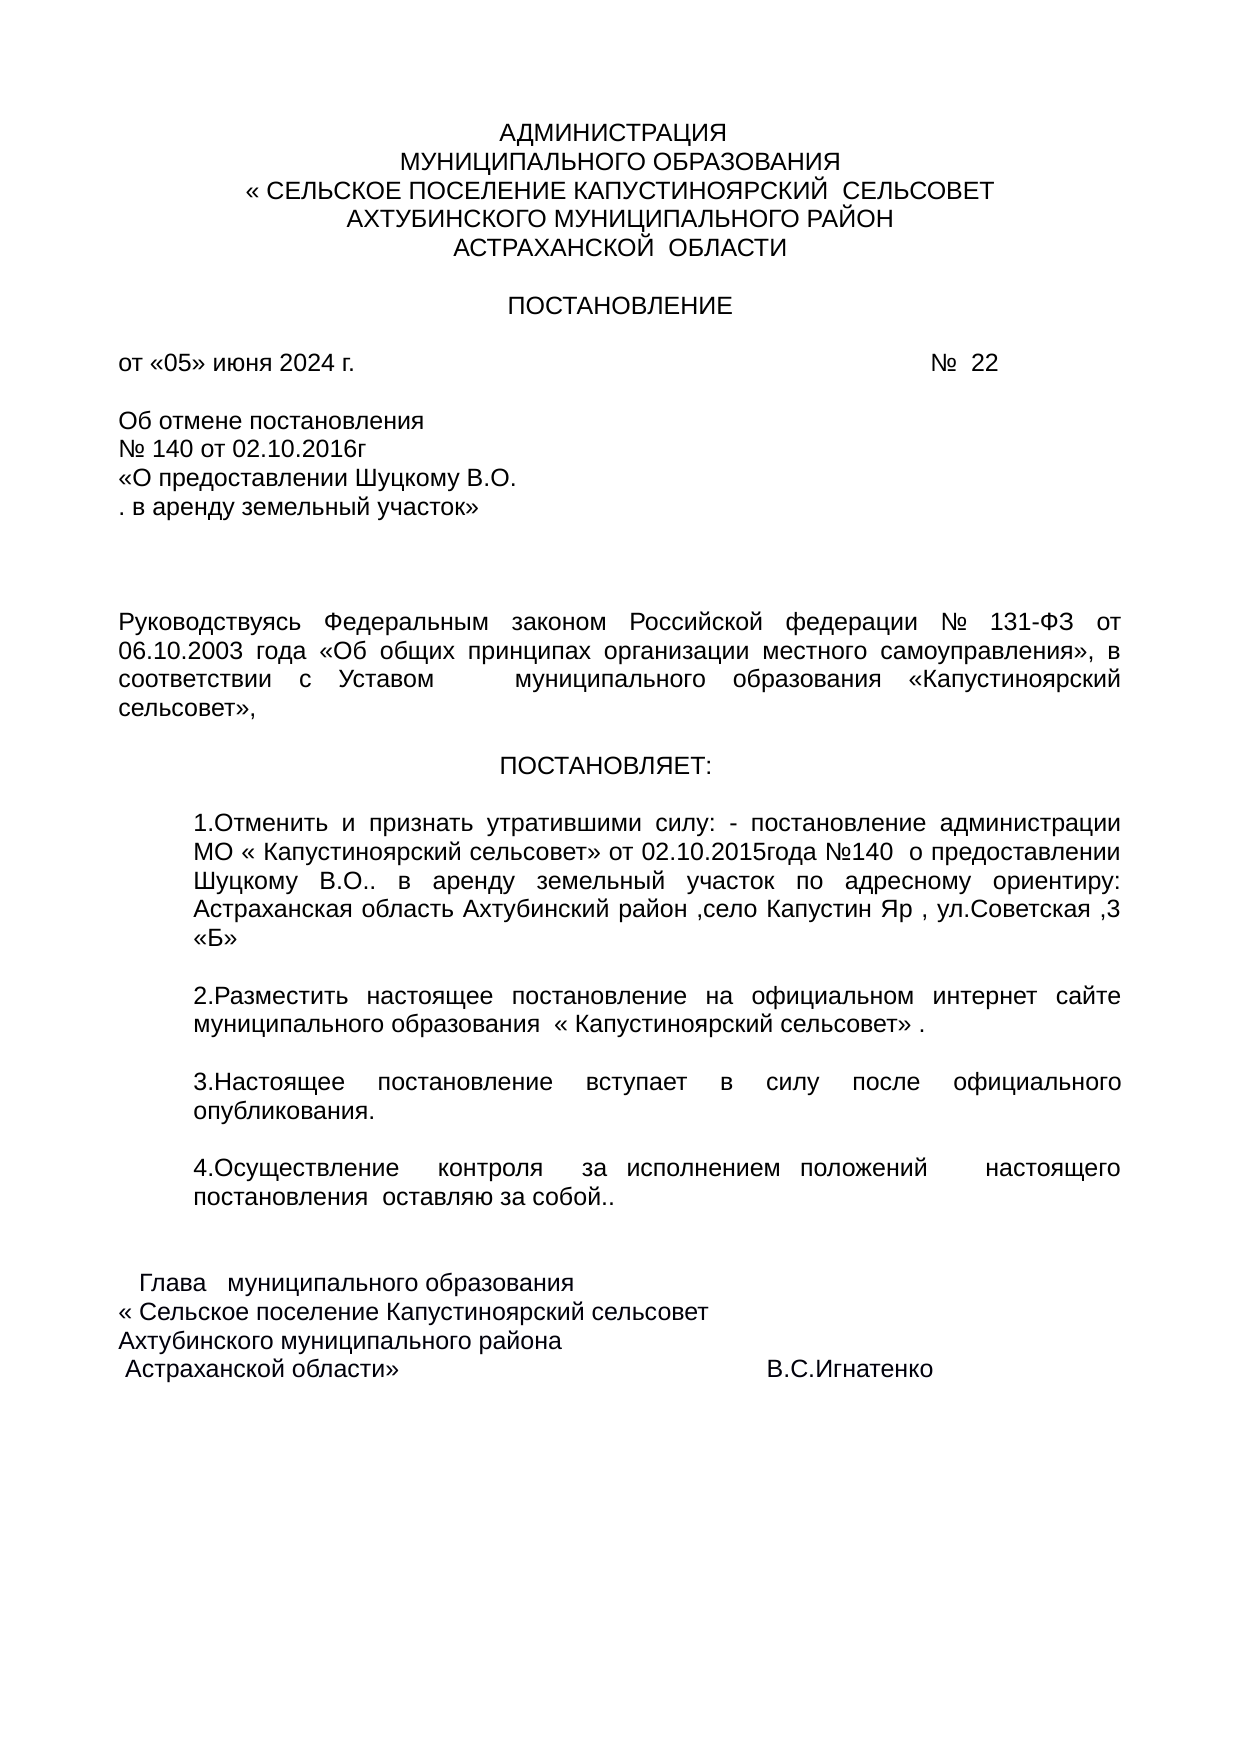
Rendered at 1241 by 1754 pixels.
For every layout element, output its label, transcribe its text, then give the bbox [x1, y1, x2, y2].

text 4.Осуществление контроля за исполнением положений настоящего постановления оставляю за собой.. [193, 1153, 1122, 1211]
text . в аренду земельный участок» [118, 492, 1122, 521]
title Глава муниципального образования [118, 1268, 1122, 1297]
text ПОСТАНОВЛЕНИЕ [118, 291, 1122, 319]
text 2.Разместить настоящее постановление на официальном интернет сайте муниципального образования « Капустиноярский сельсовет» . [193, 981, 1122, 1038]
text Об отмене постановления [118, 406, 1122, 434]
text МУНИЦИПАЛЬНОГО ОБРАЗОВАНИЯ [118, 147, 1122, 176]
text 1.Отменить и признать утратившими силу: - постановление администрации МО « Капустиноярский сельсовет» от 02.10.2015года №140 о предоставлении Шуцкому В.О.. в аренду земельный участок по адресному ориентиру: Астраханская область Ахтубинский район ,село Капустин Яр , ул.Советская ,3 «Б» [193, 808, 1122, 952]
text АСТРАХАНСКОЙ ОБЛАСТИ [118, 233, 1122, 262]
text « СЕЛЬСКОЕ ПОСЕЛЕНИЕ КАПУСТИНОЯРСКИЙ СЕЛЬСОВЕТ [118, 176, 1122, 204]
text 3.Настоящее постановление вступает в силу после официального опубликования. [193, 1067, 1122, 1124]
text АХТУБИНСКОГО МУНИЦИПАЛЬНОГО РАЙОН [118, 204, 1122, 233]
text ПОСТАНОВЛЯЕТ: [118, 751, 1122, 779]
text Руководствуясь Федеральным законом Российской федерации № 131-ФЗ от 06.10.2003 года «Об общих принципах организации местного самоуправления», в соответствии с Уставом муниципального образования «Капустиноярский сельсовет», [118, 607, 1122, 722]
text «О предоставлении Шуцкому В.О. [118, 463, 1122, 492]
title Астраханской области» В.С.Игнатенко [118, 1354, 1122, 1383]
title Ахтубинского муниципального района [118, 1326, 1122, 1354]
text № 140 от 02.10.2016г [118, 434, 1122, 463]
text АДМИНИСТРАЦИЯ [118, 118, 1122, 147]
title « Сельское поселение Капустиноярский сельсовет [118, 1297, 1122, 1326]
text от «05» июня 2024 г. № 22 [118, 348, 1122, 377]
